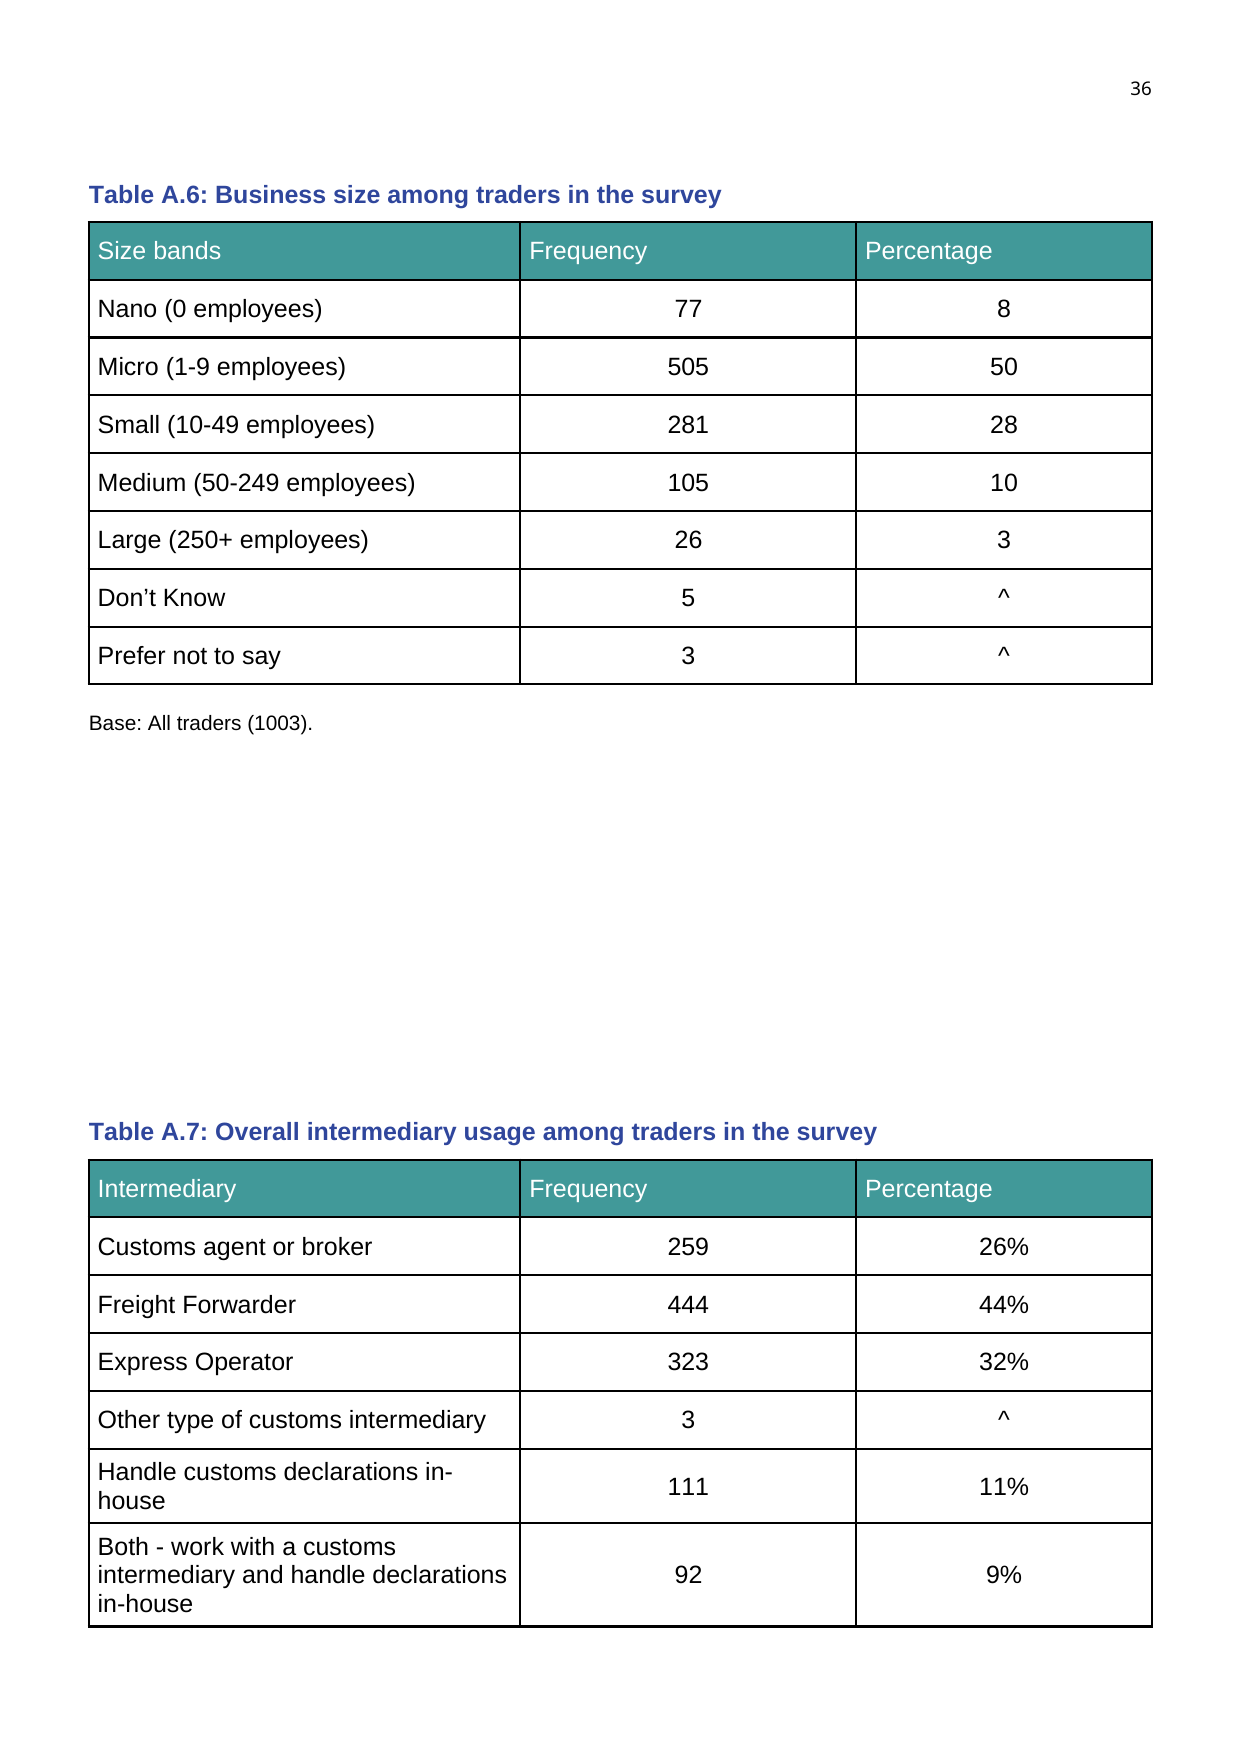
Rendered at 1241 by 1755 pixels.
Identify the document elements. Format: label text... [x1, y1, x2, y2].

subtitle Base: All traders (1003). [89, 710, 915, 734]
table_cell 26 [521, 512, 855, 568]
table_cell Small (10-49 employees) [90, 396, 519, 452]
table_cell 32% [857, 1334, 1151, 1390]
table_cell 26% [857, 1218, 1151, 1274]
table_cell 505 [521, 339, 855, 394]
table_cell Handle customs declarations in-house [90, 1450, 519, 1522]
table_header Percentage [857, 1161, 1151, 1216]
table_cell Freight Forwarder [90, 1276, 519, 1332]
table_cell 8 [857, 281, 1151, 336]
table_cell 28 [857, 396, 1151, 452]
table_cell Customs agent or broker [90, 1218, 519, 1274]
table_cell Express Operator [90, 1334, 519, 1390]
table_cell 259 [521, 1218, 855, 1274]
table_cell 323 [521, 1334, 855, 1390]
table_cell Both - work with a customs intermediary and handle declarations in-house [90, 1524, 519, 1625]
table_cell ^ [857, 628, 1151, 683]
subtitle Table A.6: Business size among traders in the survey [89, 179, 1098, 208]
table_cell Large (250+ employees) [90, 512, 519, 568]
table_cell 10 [857, 454, 1151, 510]
table_cell Prefer not to say [90, 628, 519, 683]
table_header Intermediary [90, 1161, 519, 1216]
table_header Percentage [857, 223, 1151, 279]
table_cell 5 [521, 570, 855, 626]
table_cell 44% [857, 1276, 1151, 1332]
table_header Size bands [90, 223, 519, 279]
table_cell 92 [521, 1524, 855, 1625]
table_cell Medium (50-249 employees) [90, 454, 519, 510]
table_cell Don’t Know [90, 570, 519, 626]
table_cell ^ [857, 570, 1151, 626]
table_cell 50 [857, 339, 1151, 394]
table_cell 3 [857, 512, 1151, 568]
table_cell Nano (0 employees) [90, 281, 519, 336]
table_cell 11% [857, 1450, 1151, 1522]
subtitle Table A.7: Overall intermediary usage among traders in the survey [89, 1117, 1098, 1146]
table_header Frequency [521, 1161, 855, 1216]
table_cell ^ [857, 1392, 1151, 1447]
table_cell 9% [857, 1524, 1151, 1625]
table_cell 281 [521, 396, 855, 452]
table_cell 111 [521, 1450, 855, 1522]
table_cell Micro (1-9 employees) [90, 339, 519, 394]
table_cell 105 [521, 454, 855, 510]
table_header Frequency [521, 223, 855, 279]
table_cell 3 [521, 1392, 855, 1447]
table_cell 3 [521, 628, 855, 683]
table_cell 77 [521, 281, 855, 336]
table_cell Other type of customs intermediary [90, 1392, 519, 1447]
table_cell 444 [521, 1276, 855, 1332]
